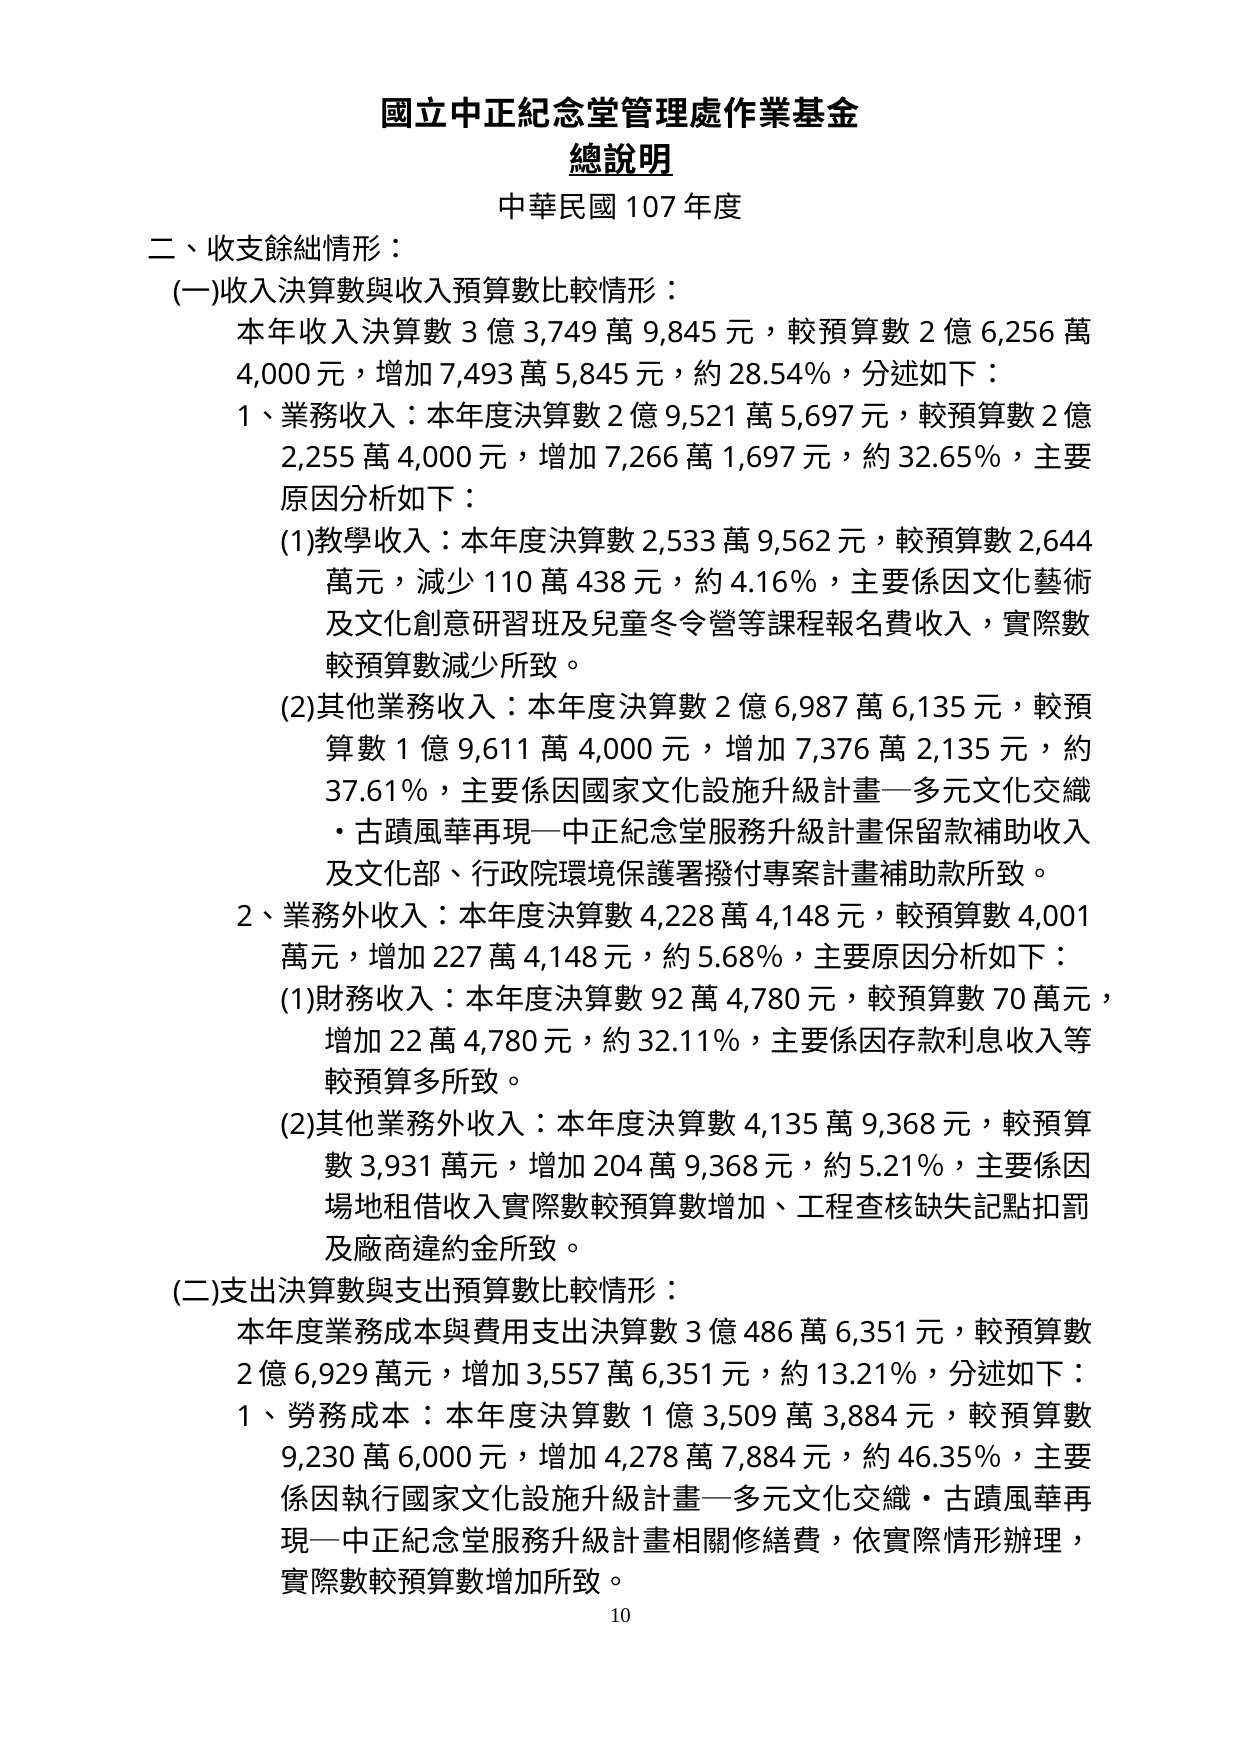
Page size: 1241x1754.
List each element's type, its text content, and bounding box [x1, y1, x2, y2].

text 二、收支餘絀情形： [148, 226, 1093, 268]
text 本年度業務成本與費用支出決算數3億486萬6,351元，較預算數2億6,929萬元，增加3,557萬6,351元，約13.21％，分述如下： [236, 1309, 1093, 1393]
text (一)收入決算數與收入預算數比較情形： [173, 268, 1093, 309]
text (二)支出決算數與支出預算數比較情形： [173, 1268, 1093, 1309]
text 1、業務收入：本年度決算數2億9,521萬5,697元，較預算數2億2,255萬4,000元，增加7,266萬1,697元，約32.65％，主要原因分析如下： [236, 393, 1093, 518]
text (1)教學收入：本年度決算數2,533萬9,562元，較預算數2,644萬元，減少110萬438元，約4.16％，主要係因文化藝術及文化創意研習班及兒童冬令營等課程報名費收入，實際數較預算數減少所致。 [280, 518, 1093, 684]
text (1)財務收入：本年度決算數92萬4,780元，較預算數70萬元，增加22萬4,780元，約32.11％，主要係因存款利息收入等較預算多所致。 [280, 976, 1093, 1101]
text 1、勞務成本：本年度決算數1億3,509萬3,884元，較預算數9,230萬6,000元，增加4,278萬7,884元，約46.35％，主要係因執行國家文化設施升級計畫─多元文化交織‧古蹟風華再現─中正紀念堂服務升級計畫相關修繕費，依實際情形辦理，實際數較預算數增加所致。 [236, 1393, 1093, 1601]
text 本年收入決算數3億3,749萬9,845元，較預算數2億6,256萬4,000元，增加7,493萬5,845元，約28.54％，分述如下： [236, 309, 1093, 393]
text 2、業務外收入：本年度決算數4,228萬4,148元，較預算數4,001萬元，增加227萬4,148元，約5.68％，主要原因分析如下： [236, 893, 1093, 976]
text (2)其他業務外收入：本年度決算數4,135萬9,368元，較預算數3,931萬元，增加204萬9,368元，約5.21％，主要係因場地租借收入實際數較預算數增加、工程查核缺失記點扣罰及廠商違約金所致。 [280, 1101, 1093, 1268]
text (2)其他業務收入：本年度決算數2億6,987萬6,135元，較預算數1億9,611萬4,000元，增加7,376萬2,135元，約37.61％，主要係因國家文化設施升級計畫─多元文化交織‧古蹟風華再現─中正紀念堂服務升級計畫保留款補助收入及文化部、行政院環境保護署撥付專案計畫補助款所致。 [281, 684, 1093, 893]
